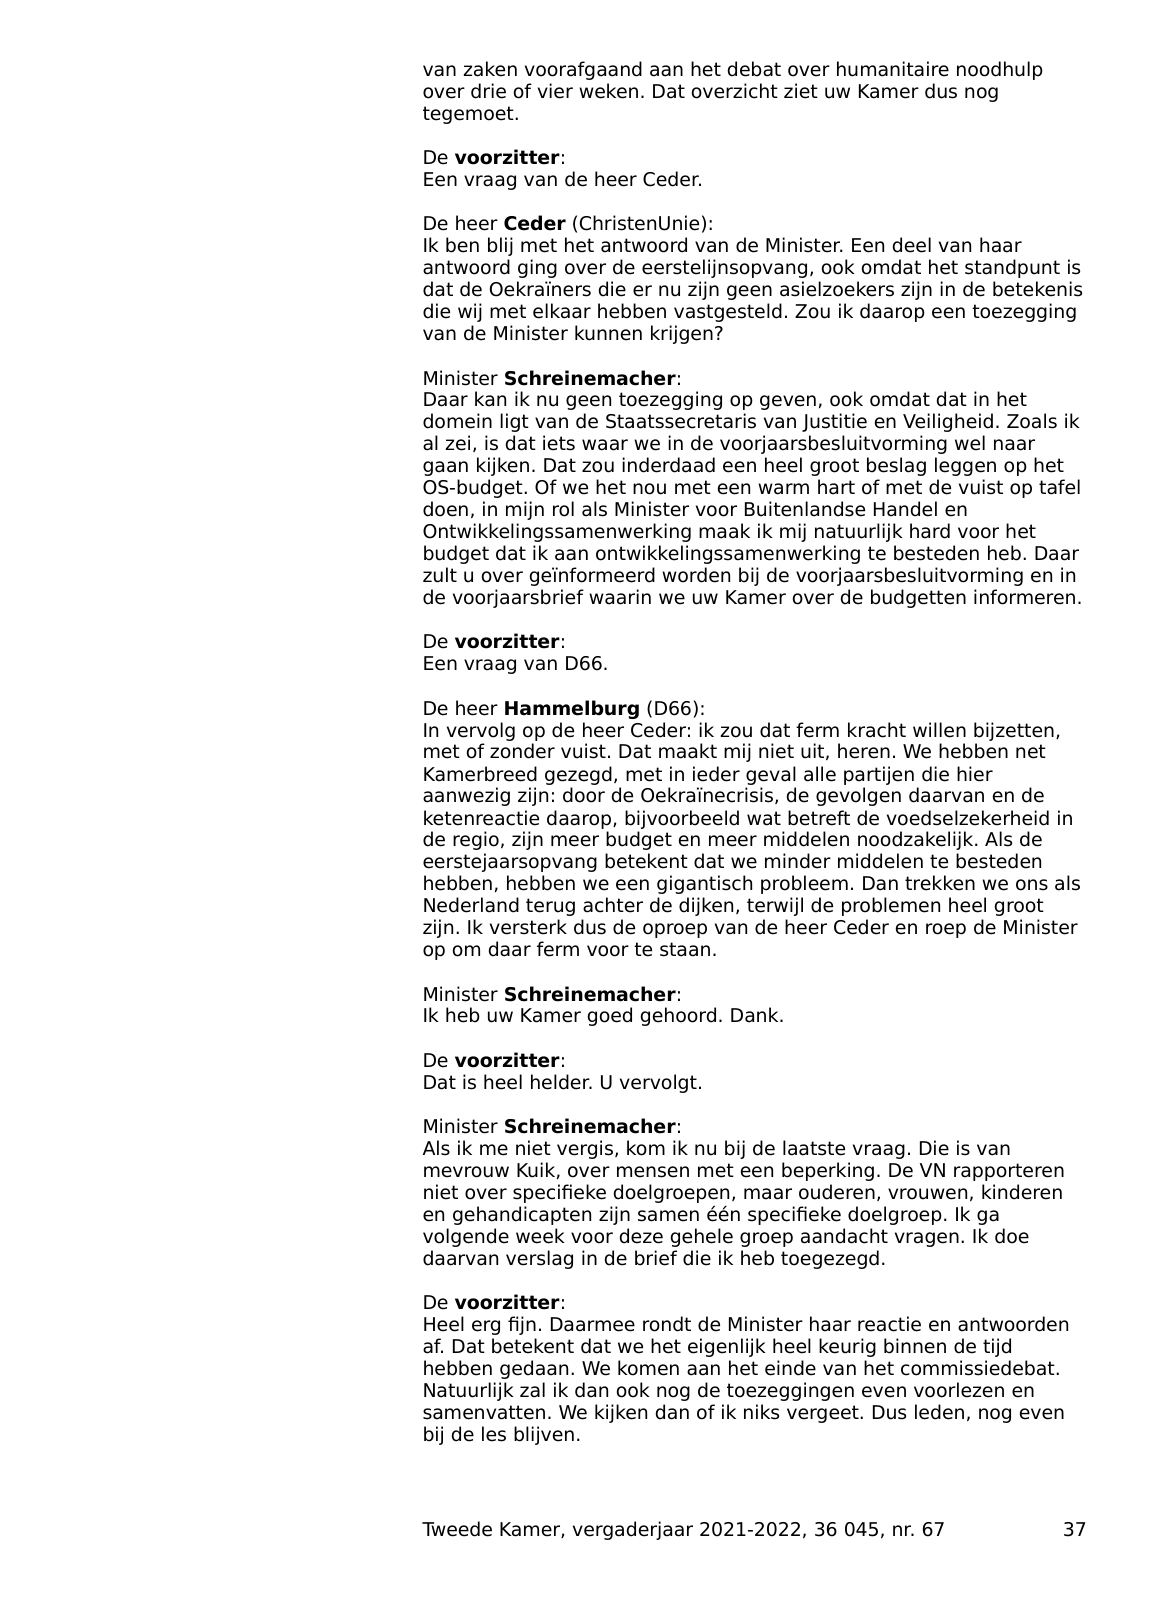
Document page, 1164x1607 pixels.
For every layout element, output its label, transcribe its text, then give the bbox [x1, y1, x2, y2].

text Ik heb uw Kamer goed gehoord. Dank. [422, 1005, 1087, 1027]
text De heer Hammelburg (D66): [422, 697, 1087, 719]
text Ik ben blij met het antwoord van de Minister. Een deel van haar antwoord ging over de eerstelijnsopvang, ook omdat het standpunt is dat de Oekraïners die er nu zijn geen asielzoekers zijn in de betekenis die wij met elkaar hebben vastgesteld. Zou ik daarop een toezegging van de Minister kunnen krijgen? [422, 235, 1087, 345]
text Daar kan ik nu geen toezegging op geven, ook omdat dat in het domein ligt van de Staatssecretaris van Justitie en Veiligheid. Zoals ik al zei, is dat iets waar we in de voorjaarsbesluitvorming wel naar gaan kijken. Dat zou inderdaad een heel groot beslag leggen op het OS-budget. Of we het nou met een warm hart of met de vuist op tafel doen, in mijn rol als Minister voor Buitenlandse Handel en Ontwikkelingssamenwerking maak ik mij natuurlijk hard voor het budget dat ik aan ontwikkelingssamenwerking te besteden heb. Daar zult u over geïnformeerd worden bij de voorjaarsbesluitvorming en in de voorjaarsbrief waarin we uw Kamer over de budgetten informeren. [422, 389, 1087, 609]
text De voorzitter: [422, 1049, 1087, 1072]
text Minister Schreinemacher: [422, 983, 1087, 1005]
text Dat is heel helder. U vervolgt. [422, 1072, 1087, 1093]
text Minister Schreinemacher: [422, 367, 1087, 389]
text van zaken voorafgaand aan het debat over humanitaire noodhulp over drie of vier weken. Dat overzicht ziet uw Kamer dus nog tegemoet. [422, 59, 1087, 125]
text Als ik me niet vergis, kom ik nu bij de laatste vraag. Die is van mevrouw Kuik, over mensen met een beperking. De VN rapporteren niet over specifieke doelgroepen, maar ouderen, vrouwen, kinderen en gehandicapten zijn samen één specifieke doelgroep. Ik ga volgende week voor deze gehele groep aandacht vragen. Ik doe daarvan verslag in de brief die ik heb toegezegd. [422, 1138, 1087, 1269]
text De voorzitter: [422, 1292, 1087, 1314]
text Een vraag van D66. [422, 653, 1087, 675]
text Een vraag van de heer Ceder. [422, 169, 1087, 191]
text In vervolg op de heer Ceder: ik zou dat ferm kracht willen bijzetten, met of zonder vuist. Dat maakt mij niet uit, heren. We hebben net Kamerbreed gezegd, met in ieder geval alle partijen die hier aanwezig zijn: door de Oekraïnecrisis, de gevolgen daarvan en de ketenreactie daarop, bijvoorbeeld wat betreft de voedselzekerheid in de regio, zijn meer budget en meer middelen noodzakelijk. Als de eerstejaarsopvang betekent dat we minder middelen te besteden hebben, hebben we een gigantisch probleem. Dan trekken we ons als Nederland terug achter de dijken, terwijl de problemen heel groot zijn. Ik versterk dus de oproep van de heer Ceder en roep de Minister op om daar ferm voor te staan. [422, 719, 1087, 961]
text De voorzitter: [422, 147, 1087, 169]
text Minister Schreinemacher: [422, 1116, 1087, 1138]
text Heel erg fijn. Daarmee rondt de Minister haar reactie en antwoorden af. Dat betekent dat we het eigenlijk heel keurig binnen de tijd hebben gedaan. We komen aan het einde van het commissiedebat. Natuurlijk zal ik dan ook nog de toezeggingen even voorlezen en samenvatten. We kijken dan of ik niks vergeet. Dus leden, nog even bij de les blijven. [422, 1314, 1087, 1446]
text De voorzitter: [422, 631, 1087, 653]
text De heer Ceder (ChristenUnie): [422, 213, 1087, 235]
